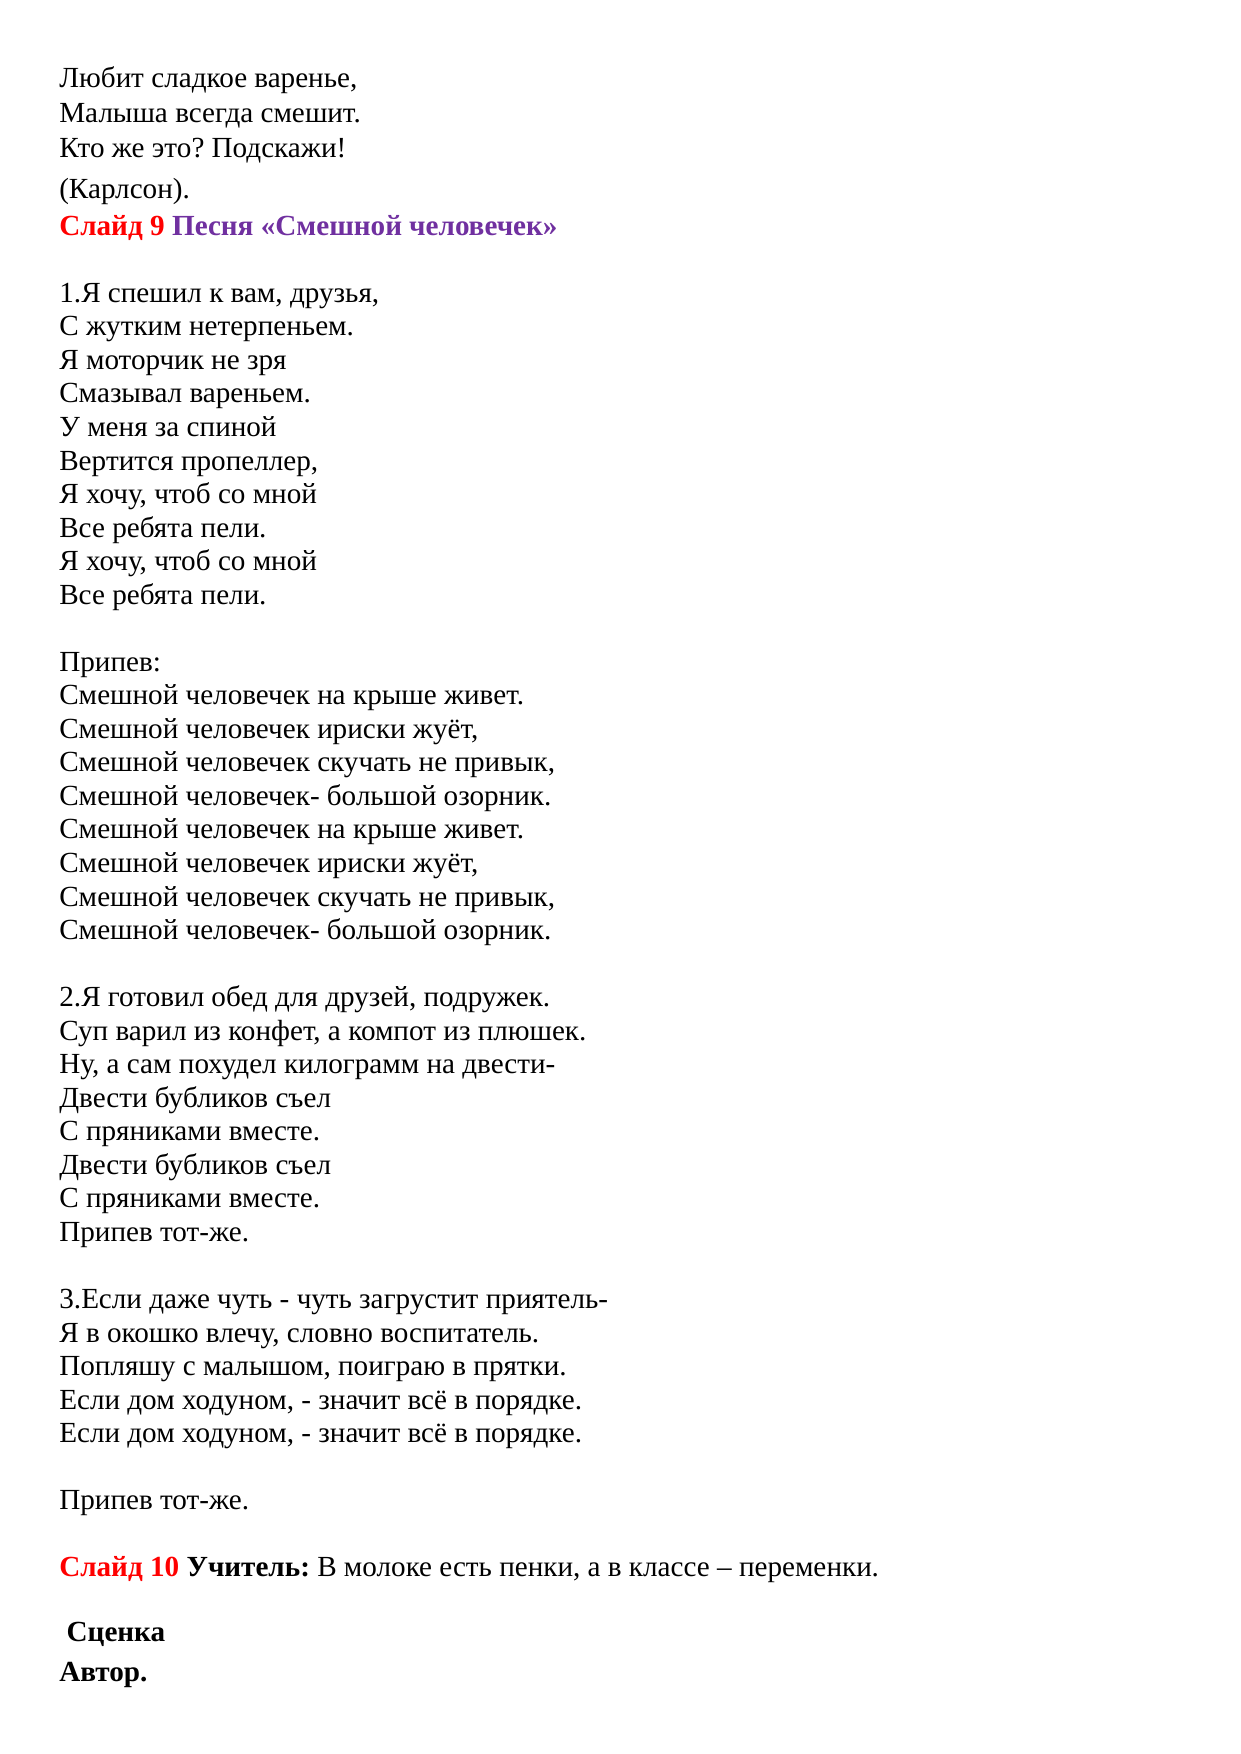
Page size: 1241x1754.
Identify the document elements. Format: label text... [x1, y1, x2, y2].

text У меня за спиной [59, 409, 1181, 443]
text Вертится пропеллер, [59, 443, 1181, 476]
text 2.Я готовил обед для друзей, подружек. [59, 979, 1181, 1013]
text Любит сладкое варенье, Малыша всегда смешит. Кто же это? Подскажи! [59, 59, 1181, 164]
text Смешной человечек- большой озорник. [59, 912, 1181, 946]
text Припев тот-же. [59, 1482, 1181, 1516]
text Смазывал вареньем. [59, 376, 1181, 409]
text Смешной человечек- большой озорник. [59, 778, 1181, 812]
text Суп варил из конфет, а компот из плюшек. [59, 1013, 1181, 1046]
text С жутким нетерпеньем. [59, 308, 1181, 342]
text Если дом ходуном, - значит всё в порядке. [59, 1415, 1181, 1449]
text Я моторчик не зря [59, 342, 1181, 376]
text Припев: [59, 644, 1181, 677]
text Если дом ходуном, - значит всё в порядке. [59, 1382, 1181, 1415]
text Все ребята пели. [59, 577, 1181, 610]
text Автор. [59, 1654, 1181, 1687]
text 3.Если даже чуть - чуть загрустит приятель- [59, 1281, 1181, 1315]
text Двести бубликов съел [59, 1080, 1181, 1113]
text Смешной человечек скучать не привык, [59, 879, 1181, 912]
text Я хочу, чтоб со мной [59, 476, 1181, 510]
text 1.Я спешил к вам, друзья, [59, 275, 1181, 308]
text С пряниками вместе. [59, 1113, 1181, 1147]
text Все ребята пели. [59, 510, 1181, 543]
text Попляшу с малышом, поиграю в прятки. [59, 1348, 1181, 1382]
text Припев тот-же. [59, 1214, 1181, 1248]
text (Карлсон). [59, 170, 1181, 205]
text Сценка [59, 1586, 1181, 1648]
text С пряниками вместе. [59, 1181, 1181, 1214]
text Я в окошко влечу, словно воспитатель. [59, 1315, 1181, 1348]
text Смешной человечек скучать не привык, [59, 744, 1181, 778]
text Ну, а сам похудел килограмм на двести- [59, 1046, 1181, 1080]
text Смешной человечек на крыше живет. [59, 677, 1181, 711]
text Смешной человечек ириски жуёт, [59, 845, 1181, 879]
text Смешной человечек ириски жуёт, [59, 711, 1181, 744]
text Слайд 9 Песня «Смешной человечек» [59, 208, 1181, 241]
text Смешной человечек на крыше живет. [59, 812, 1181, 845]
text Слайд 10 Учитель: В молоке есть пенки, а в классе – переменки. [59, 1549, 1181, 1583]
text Двести бубликов съел [59, 1147, 1181, 1181]
text Я хочу, чтоб со мной [59, 543, 1181, 577]
